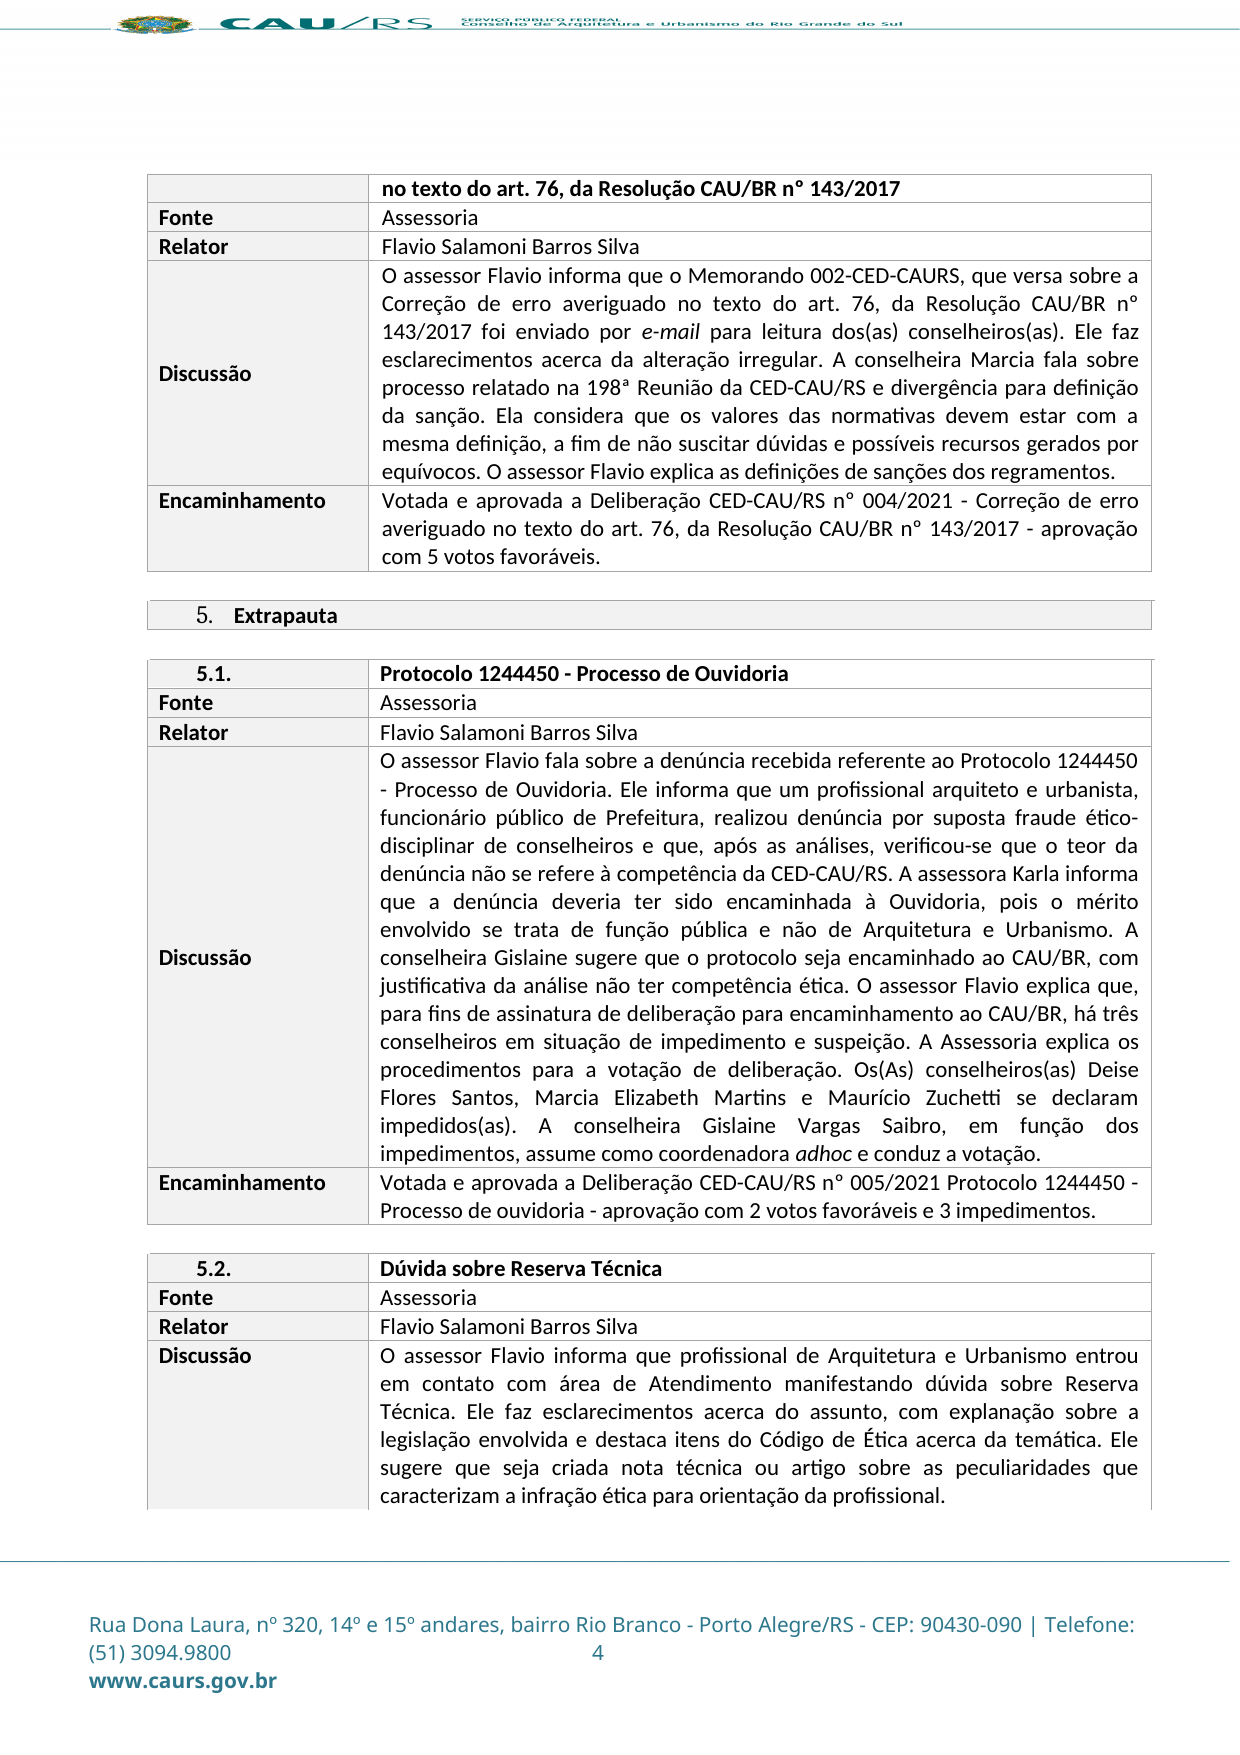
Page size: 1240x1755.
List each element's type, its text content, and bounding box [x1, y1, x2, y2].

table_cell Relator [148, 232, 368, 260]
table_cell Votada e aprovada a Deliberação CED-CAU/RS nº 004/2021 - Correção de erro averiguado no texto do art. 76, da Resolução CAU/BR nº 143/2017 - aprovação com 5 votos favoráveis. [369, 486, 1151, 571]
table_cell Assessoria [369, 1283, 1151, 1311]
table_cell Fonte [148, 203, 368, 231]
table_cell Flavio Salamoni Barros Silva [369, 718, 1151, 746]
table_cell Fonte [148, 689, 368, 717]
table_header Dúvida sobre Reserva Técnica [369, 1254, 1151, 1282]
table_header no texto do art. 76, da Resolução CAU/BR nº 143/2017 [369, 175, 1151, 202]
table_cell Discussão [148, 1341, 368, 1509]
table_header [150, 1225, 1155, 1253]
table_cell Assessoria [369, 689, 1151, 717]
table_cell Discussão [148, 261, 368, 485]
table_cell O assessor Flavio informa que o Memorando 002-CED-CAURS, que versa sobre a Correção de erro averiguado no texto do art. 76, da Resolução CAU/BR nº 143/2017 foi enviado por e-mail para leitura dos(as) conselheiros(as). Ele faz esclarecimentos acerca da alteração irregular. A conselheira Marcia fala sobre processo relatado na 198ª Reunião da CED-CAU/RS e divergência para definição da sanção. Ela considera que os valores das normativas devem estar com a mesma definição, a fim de não suscitar dúvidas e possíveis recursos gerados por equívocos. O assessor Flavio explica as definições de sanções dos regramentos. [369, 261, 1151, 485]
table_cell Votada e aprovada a Deliberação CED-CAU/RS nº 005/2021 Protocolo 1244450 - Processo de ouvidoria - aprovação com 2 votos favoráveis e 3 impedimentos. [369, 1168, 1151, 1224]
table_header [148, 175, 368, 202]
table_header [148, 660, 368, 687]
table_cell Encaminhamento [148, 486, 368, 571]
table_cell O assessor Flavio fala sobre a denúncia recebida referente ao Protocolo 1244450 - Processo de Ouvidoria. Ele informa que um profissional arquiteto e urbanista, funcionário público de Prefeitura, realizou denúncia por suposta fraude ético-disciplinar de conselheiros e que, após as análises, verificou-se que o teor da denúncia não se refere à competência da CED-CAU/RS. A assessora Karla informa que a denúncia deveria ter sido encaminhada à Ouvidoria, pois o mérito envolvido se trata de função pública e não de Arquitetura e Urbanismo. A conselheira Gislaine sugere que o protocolo seja encaminhado ao CAU/BR, com justificativa da análise não ter competência ética. O assessor Flavio explica que, para fins de assinatura de deliberação para encaminhamento ao CAU/BR, há três conselheiros em situação de impedimento e suspeição. A Assessoria explica os procedimentos para a votação de deliberação. Os(As) conselheiros(as) Deise Flores Santos, Marcia Elizabeth Martins e Maurício Zuchetti se declaram impedidos(as). A conselheira Gislaine Vargas Saibro, em função dos impedimentos, assume como coordenadora adhoc e conduz a votação. [369, 747, 1151, 1167]
table_header Protocolo 1244450 - Processo de Ouvidoria [369, 660, 1151, 687]
table_header [148, 1254, 368, 1282]
table_cell O assessor Flavio informa que profissional de Arquitetura e Urbanismo entrou em contato com área de Atendimento manifestando dúvida sobre Reserva Técnica. Ele faz esclarecimentos acerca do assunto, com explanação sobre a legislação envolvida e destaca itens do Código de Ética acerca da temática. Ele sugere que seja criada nota técnica ou artigo sobre as peculiaridades que caracterizam a infração ética para orientação da profissional. [369, 1341, 1151, 1509]
table_cell Flavio Salamoni Barros Silva [369, 1312, 1151, 1340]
table_header Extrapauta [148, 601, 1151, 629]
table_cell Flavio Salamoni Barros Silva [369, 232, 1151, 260]
table_cell Discussão [148, 747, 368, 1167]
table_cell Encaminhamento [148, 1168, 368, 1224]
table_cell Fonte [148, 1283, 368, 1311]
table_header [150, 630, 1155, 658]
table_header [150, 572, 1155, 599]
table_cell Assessoria [369, 203, 1151, 231]
table_cell Relator [148, 718, 368, 746]
table_cell Relator [148, 1312, 368, 1340]
